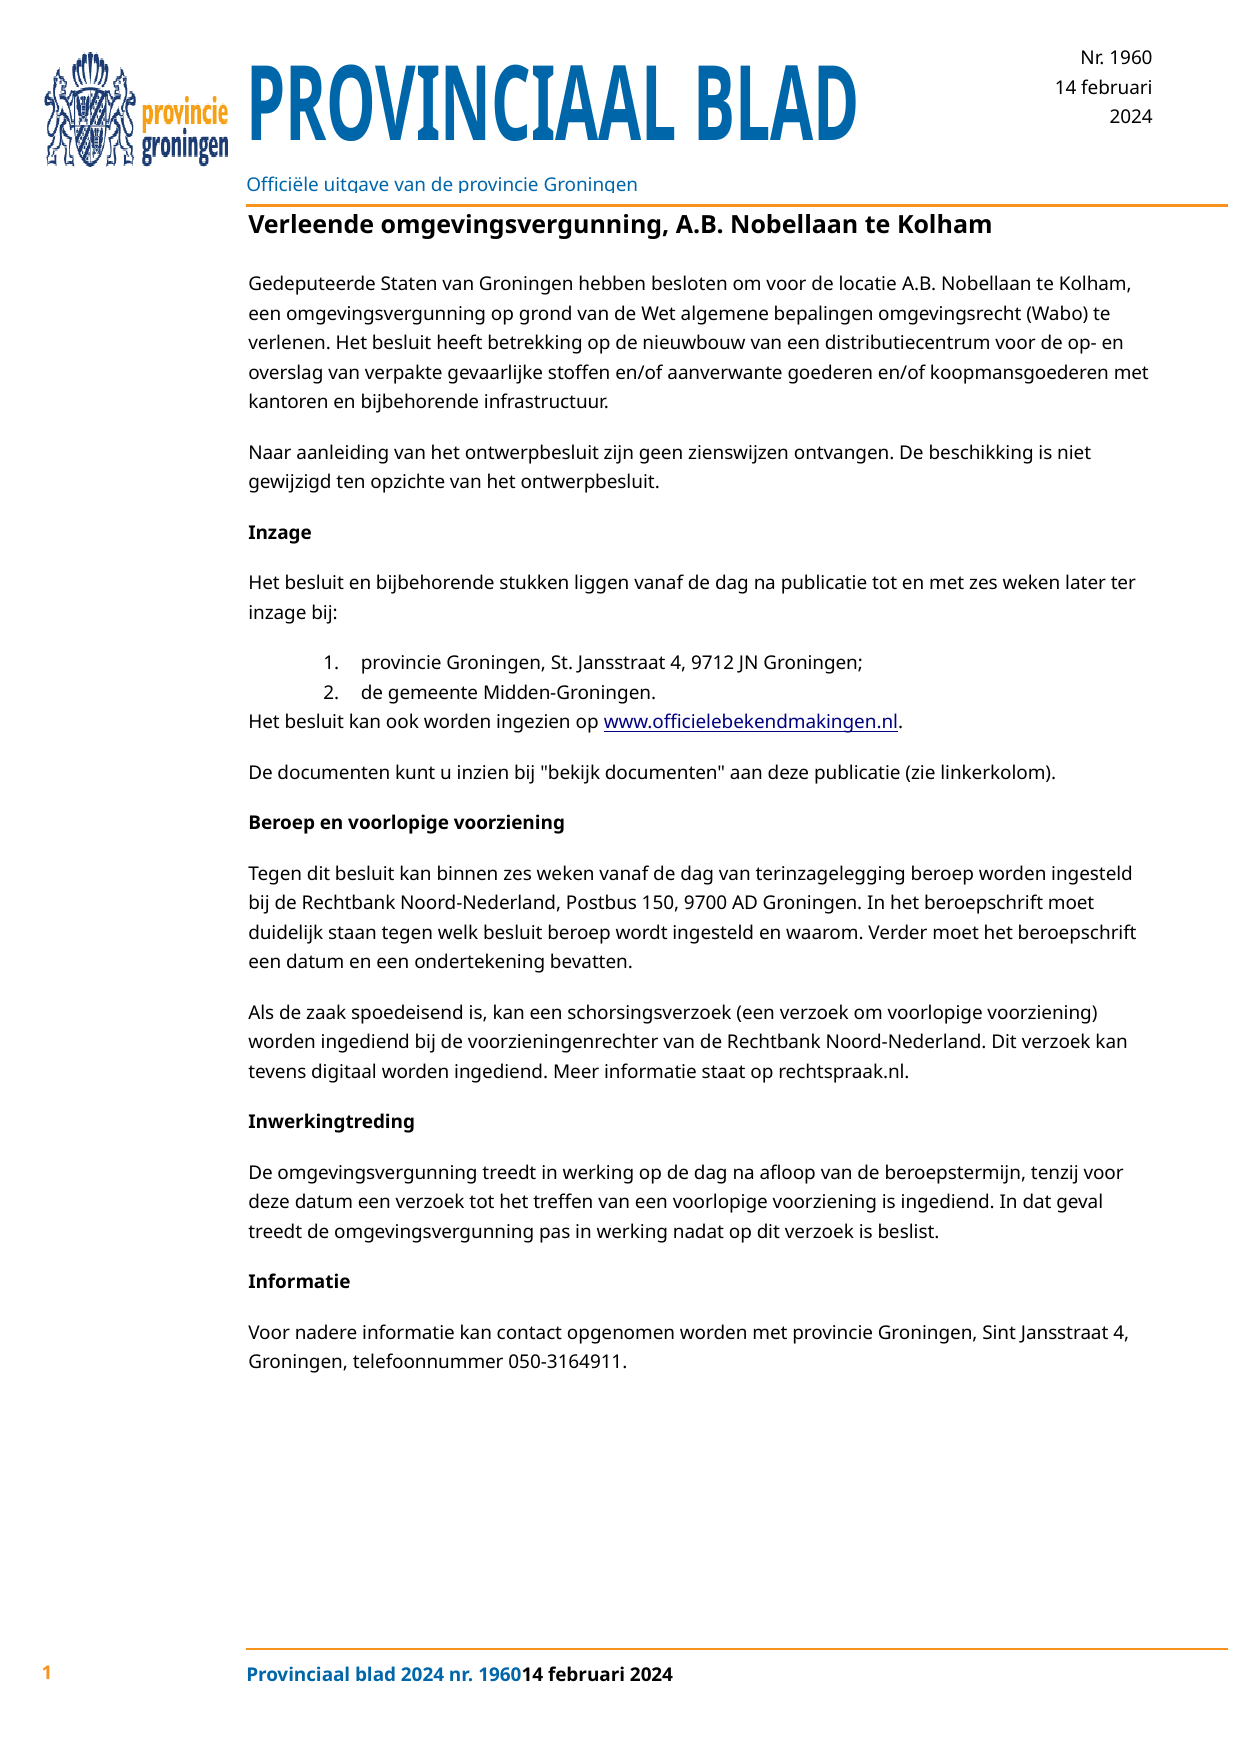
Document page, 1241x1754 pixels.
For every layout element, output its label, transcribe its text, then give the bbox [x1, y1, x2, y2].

text Als de zaak spoedeisend is, kan een schorsingsverzoek (een verzoek om voorlopige voorziening) worden ingediend bij de voorzieningenrechter van de Rechtbank Noord-Nederland. Dit verzoek kan tevens digitaal worden ingediend. Meer informatie staat op rechtspraak.nl. [248, 999, 1152, 1084]
text Het besluit kan ook worden ingezien op www.officielebekendmakingen.nl. [248, 709, 1152, 734]
text Inzage [248, 519, 1152, 545]
text Verleende omgevingsvergunning, A.B. Nobellaan te Kolham [248, 207, 1152, 241]
text Gedeputeerde Staten van Groningen hebben besloten om voor de locatie A.B. Nobellaan te Kolham, een omgevingsvergunning op grond van de Wet algemene bepalingen omgevingsrecht (Wabo) te verlenen. Het besluit heeft betrekking op de nieuwbouw van een distributiecentrum voor de op- en overslag van verpakte gevaarlijke stoffen en/of aanverwante goederen en/of koopmansgoederen met kantoren en bijbehorende infrastructuur. [248, 270, 1152, 414]
list provincie Groningen, St. Jansstraat 4, 9712 JN Groningen; [323, 649, 1152, 675]
text Voor nadere informatie kan contact opgenomen worden met provincie Groningen, Sint Jansstraat 4, Groningen, telefoonnummer 050-3164911. [248, 1319, 1152, 1374]
text Naar aanleiding van het ontwerpbesluit zijn geen zienswijzen ontvangen. De beschikking is niet gewijzigd ten opzichte van het ontwerpbesluit. [248, 439, 1152, 494]
text Het besluit en bijbehorende stukken liggen vanaf de dag na publicatie tot en met zes weken later ter inzage bij: [248, 569, 1152, 625]
list de gemeente Midden-Groningen. [323, 679, 1152, 705]
picture [41, 47, 231, 172]
text De documenten kunt u inzien bij "bekijk documenten" aan deze publicatie (zie linkerkolom). [248, 759, 1152, 785]
text Informatie [248, 1269, 1152, 1294]
text Tegen dit besluit kan binnen zes weken vanaf de dag van terinzagelegging beroep worden ingesteld bij de Rechtbank Noord-Nederland, Postbus 150, 9700 AD Groningen. In het beroepschrift moet duidelijk staan tegen welk besluit beroep wordt ingesteld en waarom. Verder moet het beroepschrift een datum en een ondertekening bevatten. [248, 860, 1152, 974]
text Beroep en voorlopige voorziening [248, 809, 1152, 835]
text De omgevingsvergunning treedt in werking op de dag na afloop van de beroepstermijn, tenzij voor deze datum een verzoek tot het treffen van een voorlopige voorziening is ingediend. In dat geval treedt de omgevingsvergunning pas in werking nadat op dit verzoek is beslist. [248, 1159, 1152, 1244]
text Inwerkingtreding [248, 1109, 1152, 1134]
